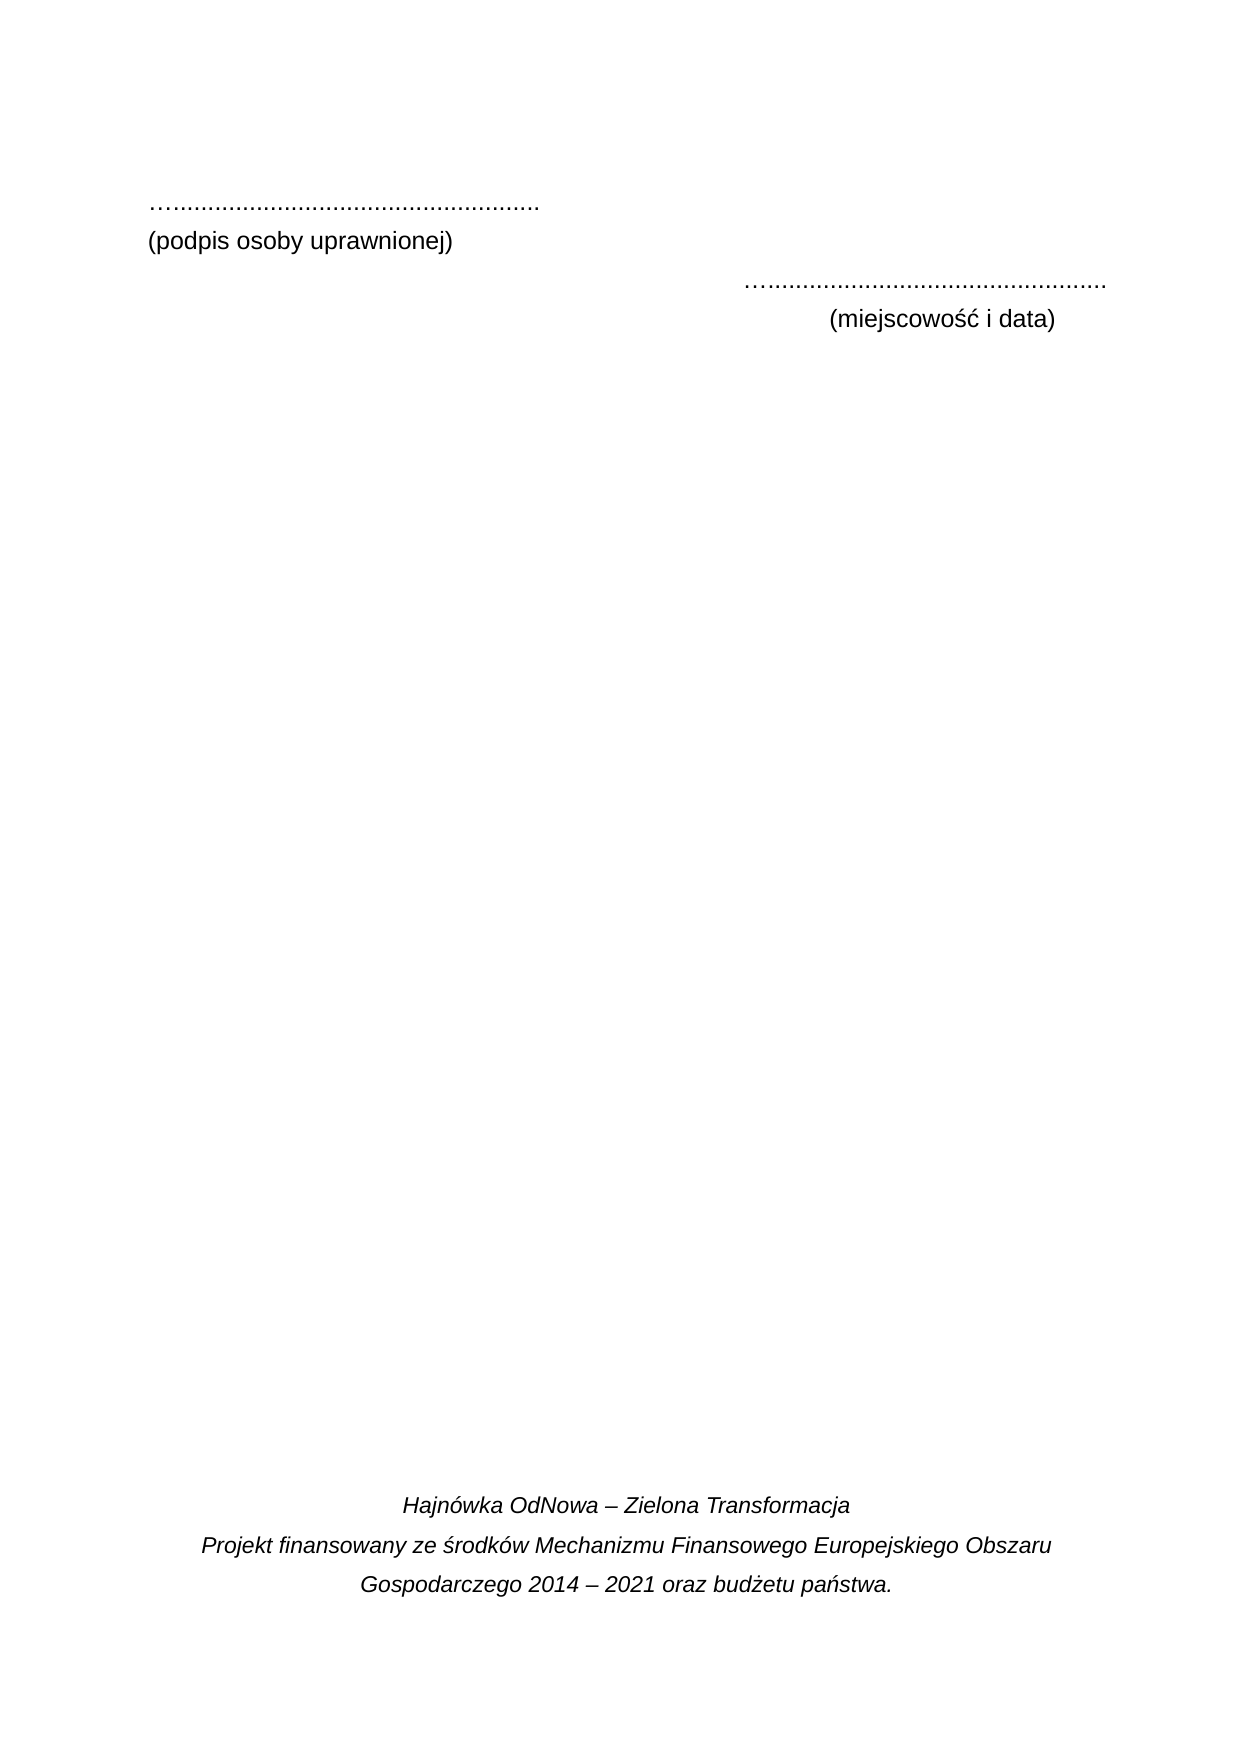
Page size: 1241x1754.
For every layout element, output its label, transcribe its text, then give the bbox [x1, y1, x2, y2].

text (podpis osoby uprawnionej) [148, 226, 1107, 255]
text (miejscowość i data) [148, 304, 1107, 333]
text Hajnówka OdNowa – Zielona Transformacja [148, 1492, 1107, 1519]
text …................................................. [148, 265, 1107, 294]
text Projekt finansowany ze środków Mechanizmu Finansowego Europejskiego Obszaru Gospodarczego 2014 – 2021 oraz budżetu państwa. [148, 1532, 1107, 1598]
text …..................................................... [148, 187, 1107, 216]
